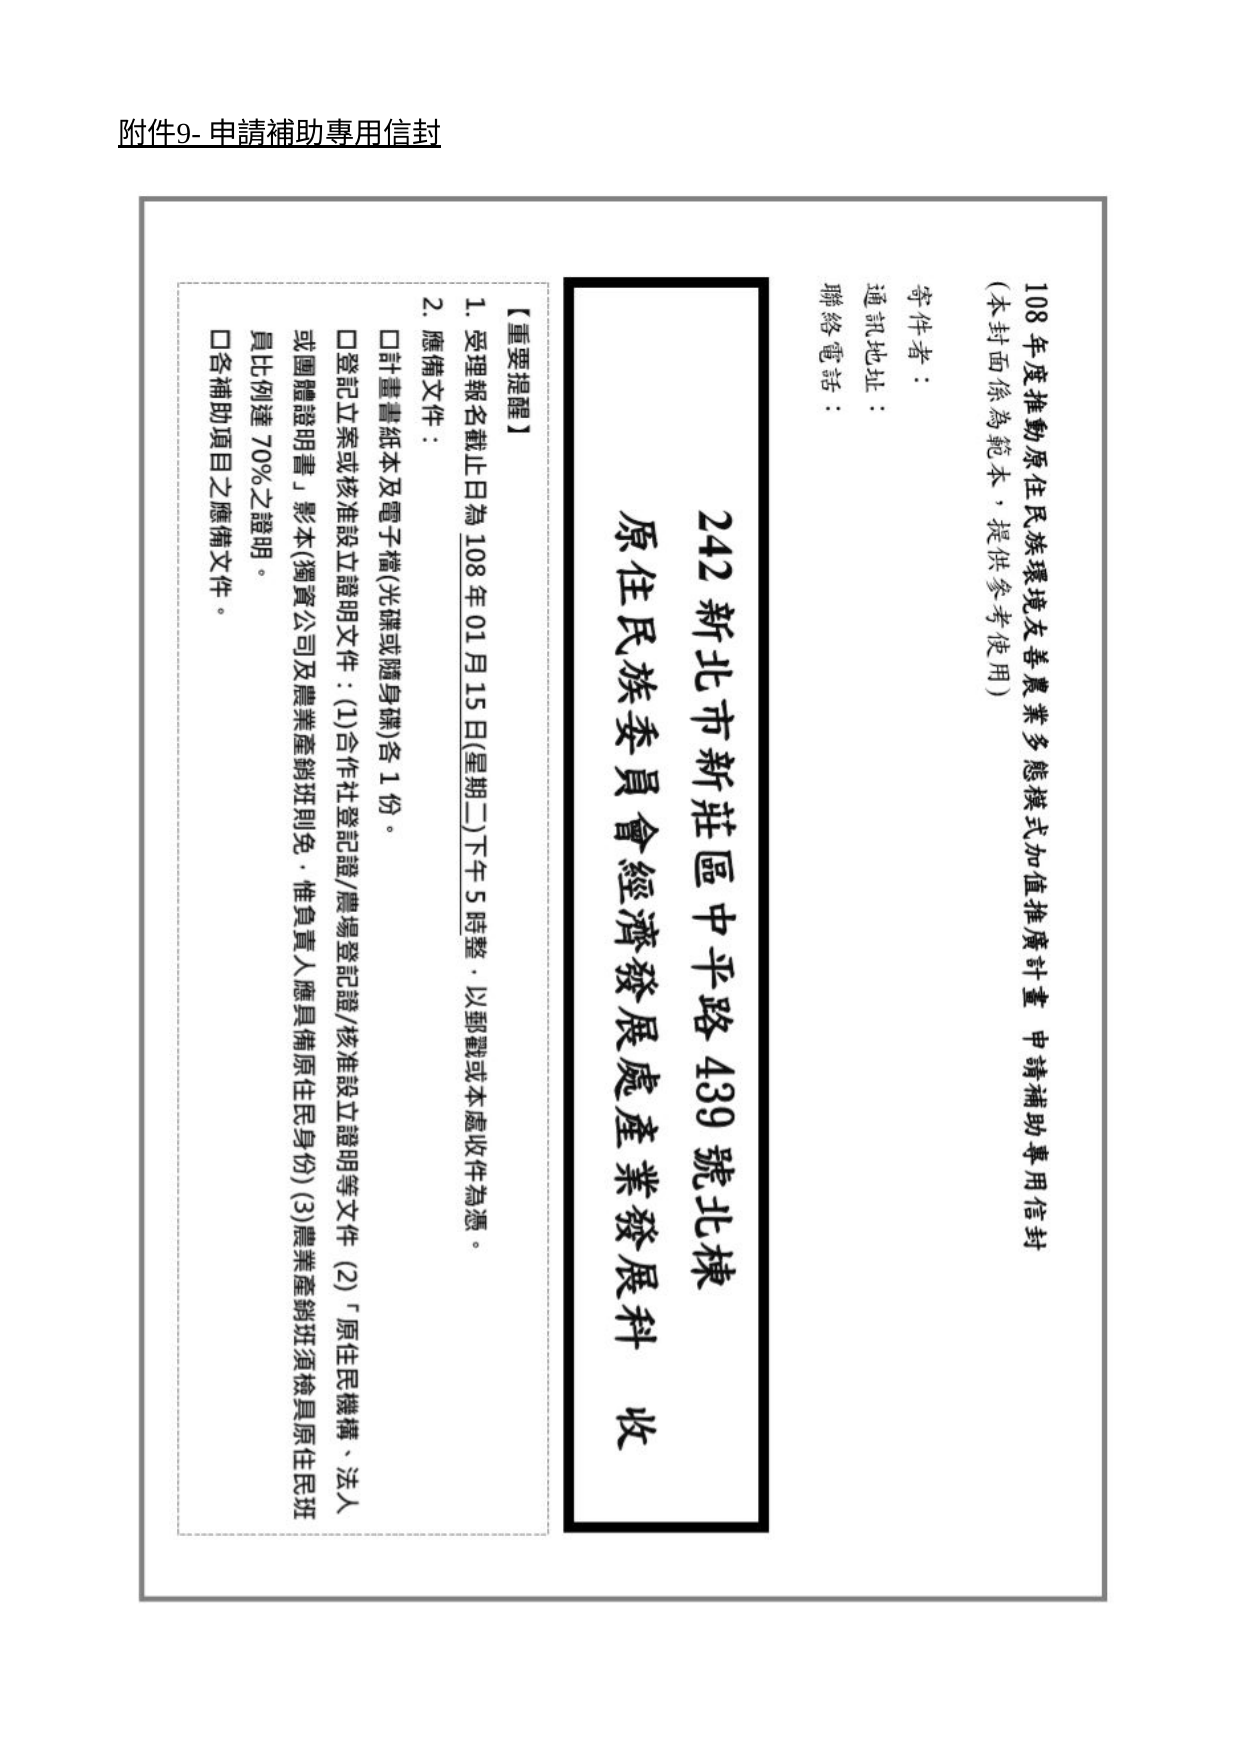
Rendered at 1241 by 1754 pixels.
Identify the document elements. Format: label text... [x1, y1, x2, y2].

text 附件9- 申請補助專用信封 [118, 118, 1098, 149]
picture [131, 191, 1114, 1609]
